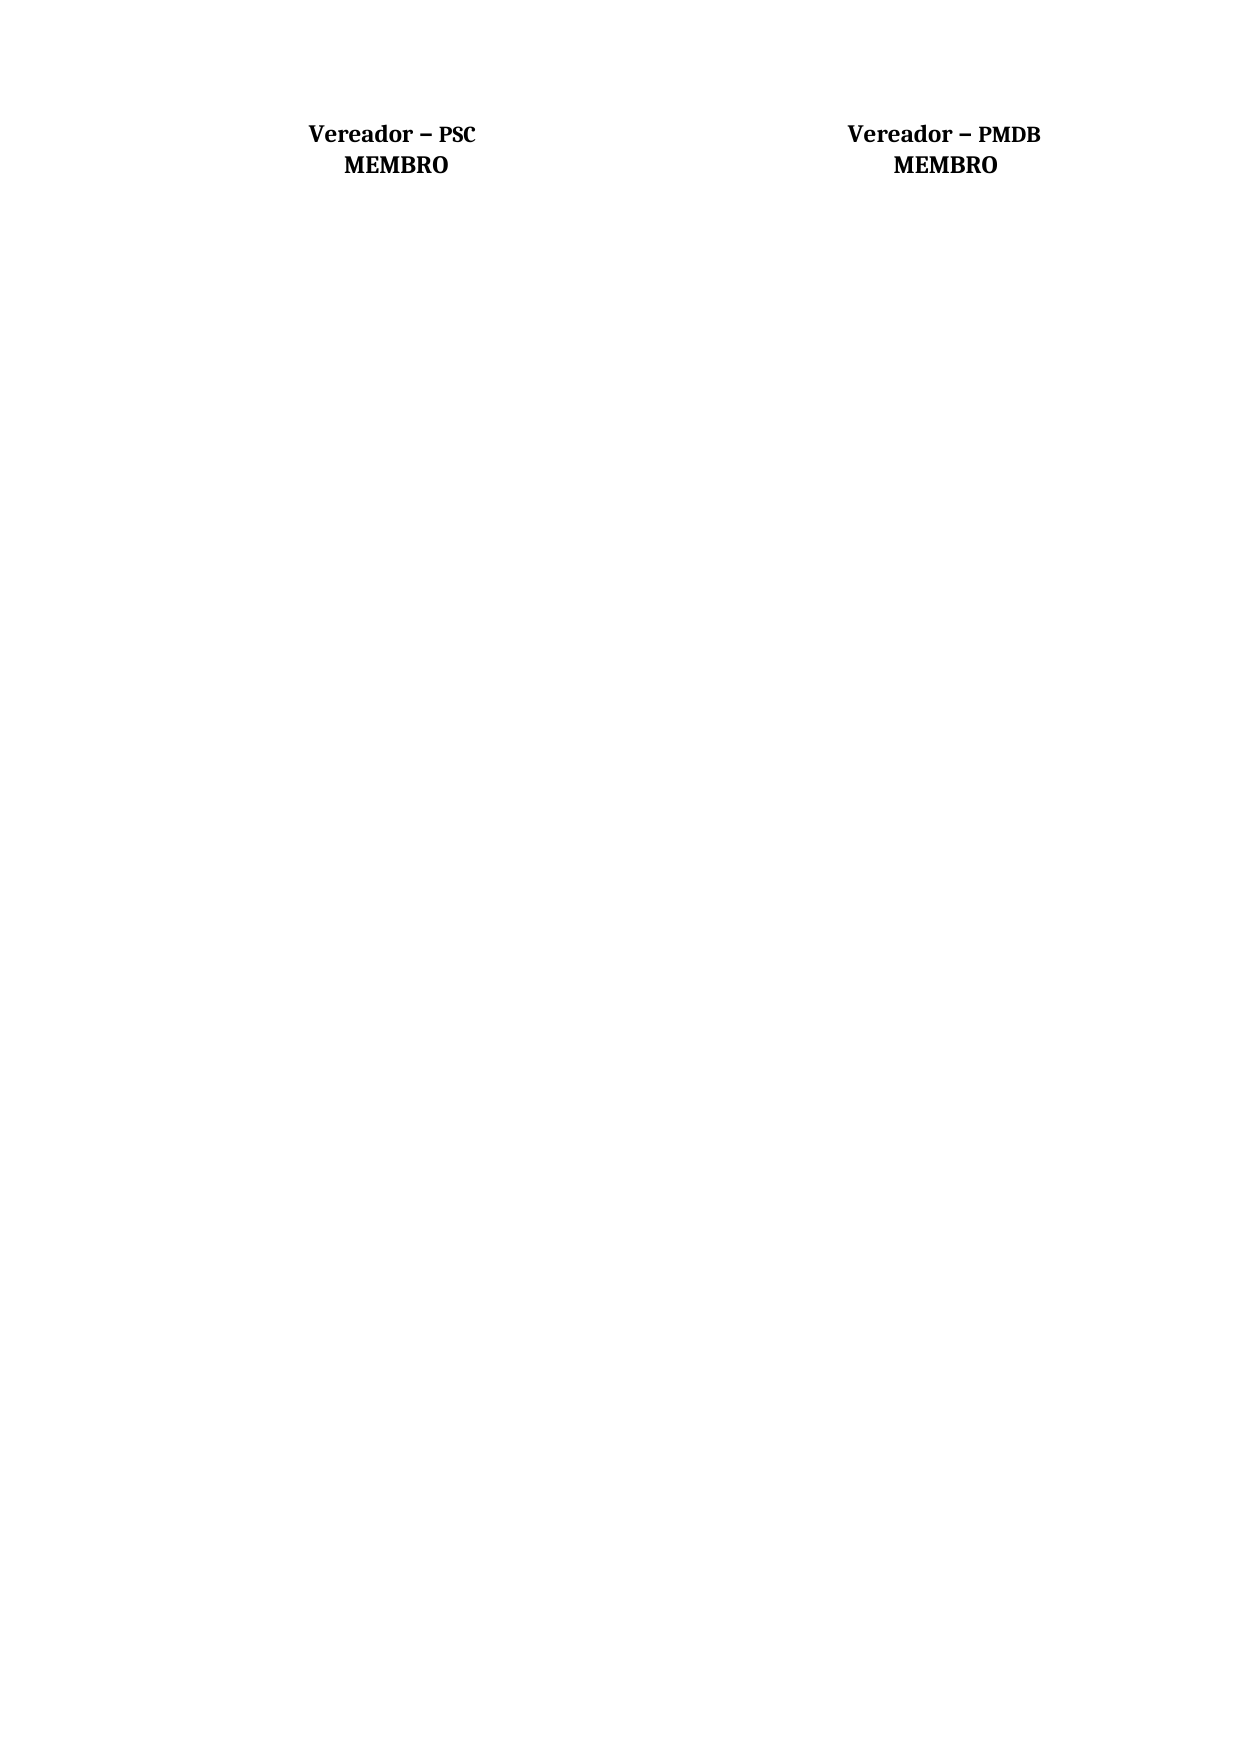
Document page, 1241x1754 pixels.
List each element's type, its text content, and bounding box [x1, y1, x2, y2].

text Vereador – PSC Vereador – PMDB [247, 118, 1122, 149]
text MEMBRO MEMBRO [321, 149, 1122, 180]
